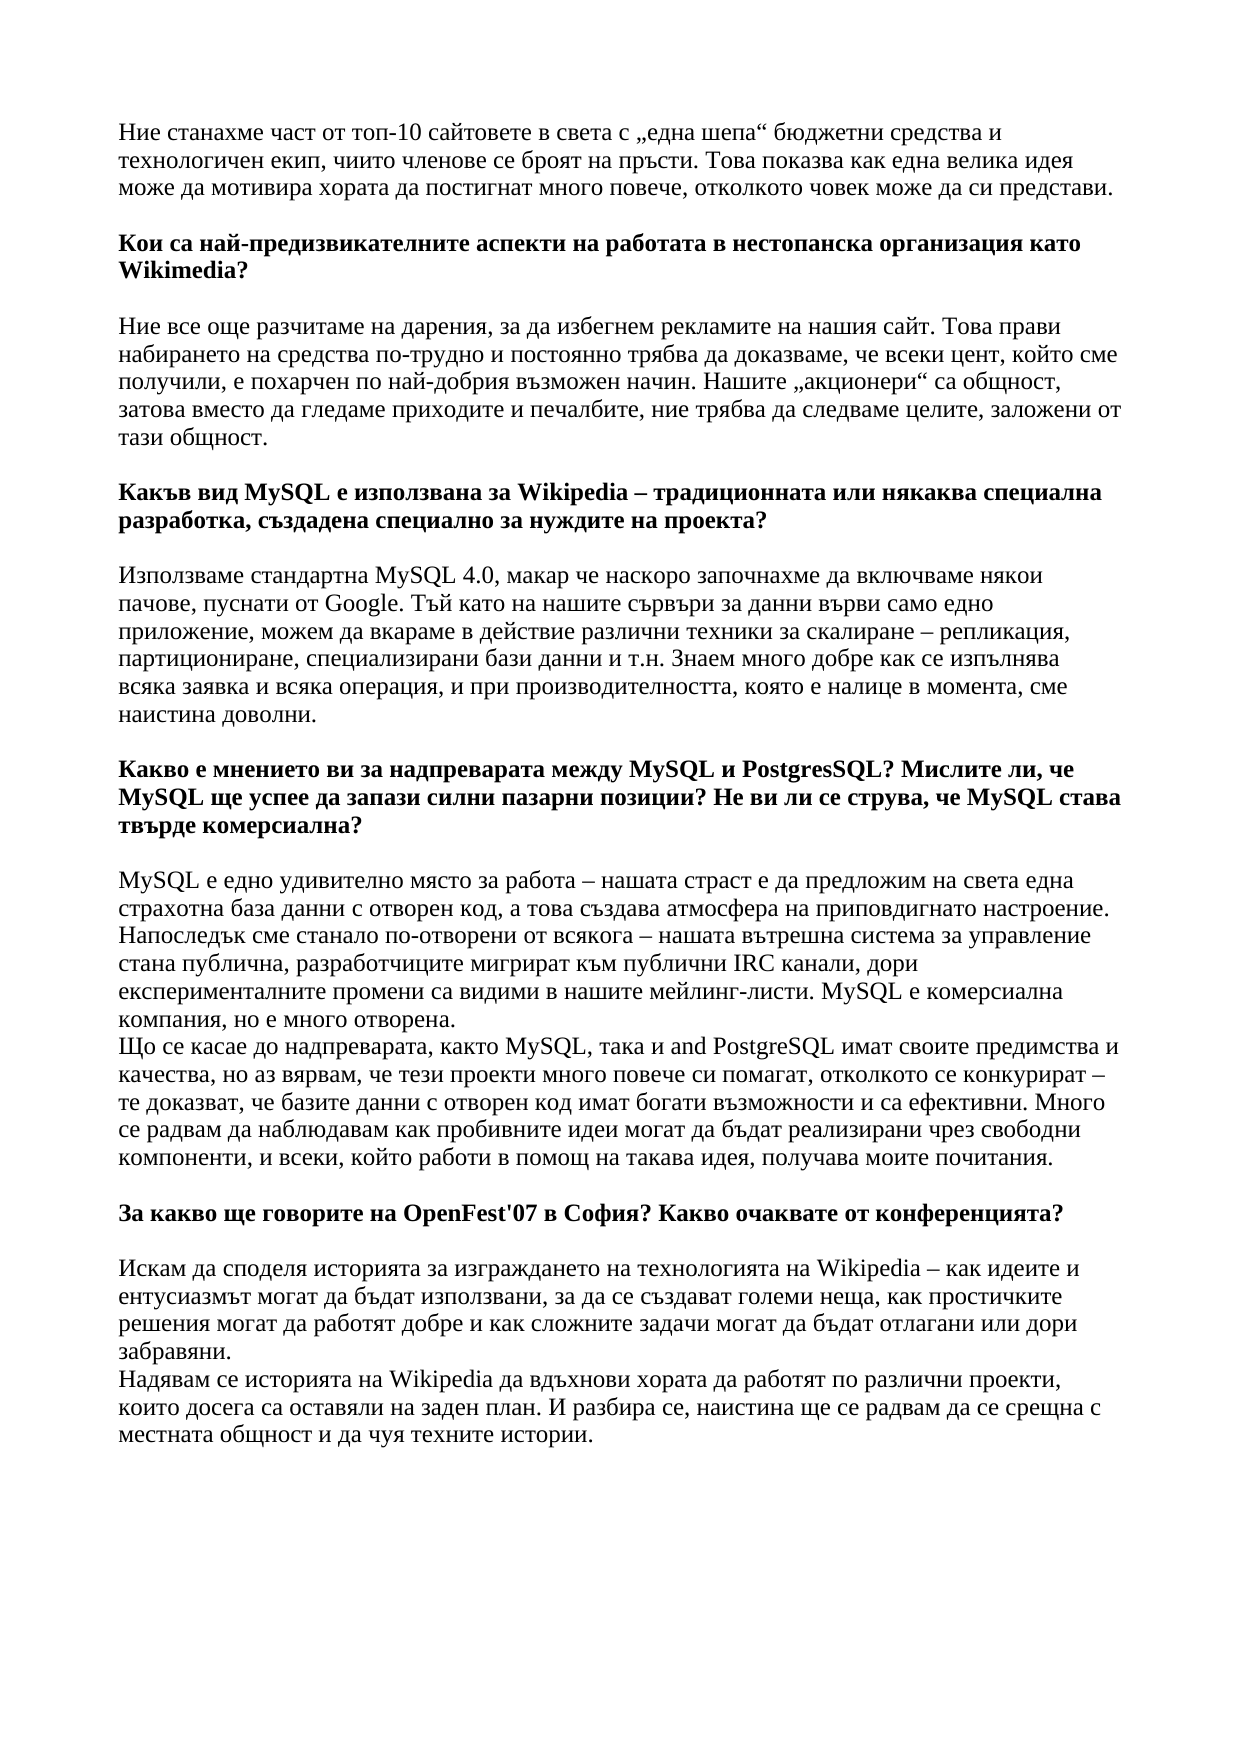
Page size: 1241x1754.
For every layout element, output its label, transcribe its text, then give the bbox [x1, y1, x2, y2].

text За какво ще говорите на OpenFest'07 в София? Какво очаквате от конференцията? [118, 1199, 1122, 1226]
text Използваме стандартна MySQL 4.0, макар че наскоро започнахме да включваме някои пачове, пуснати от Google. Тъй като на нашите сървъри за данни върви само едно приложение, можем да вкараме в действие различни техники за скалиране – репликация, партициониране, специализирани бази данни и т.н. Знаем много добре как се изпълнява всяка заявка и всяка операция, и при производителността, която е налице в момента, сме наистина доволни. [118, 561, 1122, 728]
text Искам да споделя историята за изграждането на технологията на Wikipedia – как идеите и ентусиазмът могат да бъдат използвани, за да се създават големи неща, как простичките решения могат да работят добре и как сложните задачи могат да бъдат отлагани или дори забравяни. [118, 1254, 1122, 1365]
text MySQL е едно удивително място за работа – нашата страст е да предложим на света една страхотна база данни с отворен код, а това създава атмосфера на приповдигнато настроение. Напоследък сме станало по-отворени от всякога – нашата вътрешна система за управление стана публична, разработчиците мигрират към публични IRC канали, дори експерименталните промени са видими в нашите мейлинг-листи. MySQL е комерсиална компания, но е много отворена. [118, 866, 1122, 1032]
text Що се касае до надпреварата, както MySQL, така и and PostgreSQL имат своите предимства и качества, но аз вярвам, че тези проекти много повече си помагат, отколкото се конкурират – те доказват, че базите данни с отворен код имат богати възможности и са ефективни. Много се радвам да наблюдавам как пробивните идеи могат да бъдат реализирани чрез свободни компоненти, и всеки, който работи в помощ на такава идея, получава моите почитания. [118, 1032, 1122, 1171]
text Ние станахме част от топ-10 сайтовете в света с „една шепа“ бюджетни средства и технологичен екип, чиито членове се броят на пръсти. Това показва как една велика идея може да мотивира хората да постигнат много повече, отколкото човек може да си представи. [118, 118, 1122, 201]
text Ние все още разчитаме на дарения, за да избегнем рекламите на нашия сайт. Това прави набирането на средства по-трудно и постоянно трябва да доказваме, че всеки цент, който сме получили, е похарчен по най-добрия възможен начин. Нашите „акционери“ са общност, затова вместо да гледаме приходите и печалбите, ние трябва да следваме целите, заложени от тази общност. [118, 312, 1122, 451]
text Какво е мнението ви за надпреварата между MySQL и PostgresSQL? Мислите ли, че MySQL ще успее да запази силни пазарни позиции? Не ви ли се струва, че MySQL става твърде комерсиална? [118, 755, 1122, 838]
text Надявам се историята на Wikipedia да вдъхнови хората да работят по различни проекти, които досега са оставяли на заден план. И разбира се, наистина ще се радвам да се срещна с местната общност и да чуя техните истории. [118, 1365, 1122, 1448]
text Какъв вид MySQL е използвана за Wikipedia – традиционната или някаква специална разработка, създадена специално за нуждите на проекта? [118, 478, 1122, 534]
text Кои са най-предизвикателните аспекти на работата в нестопанска организация като Wikimedia? [118, 229, 1122, 284]
